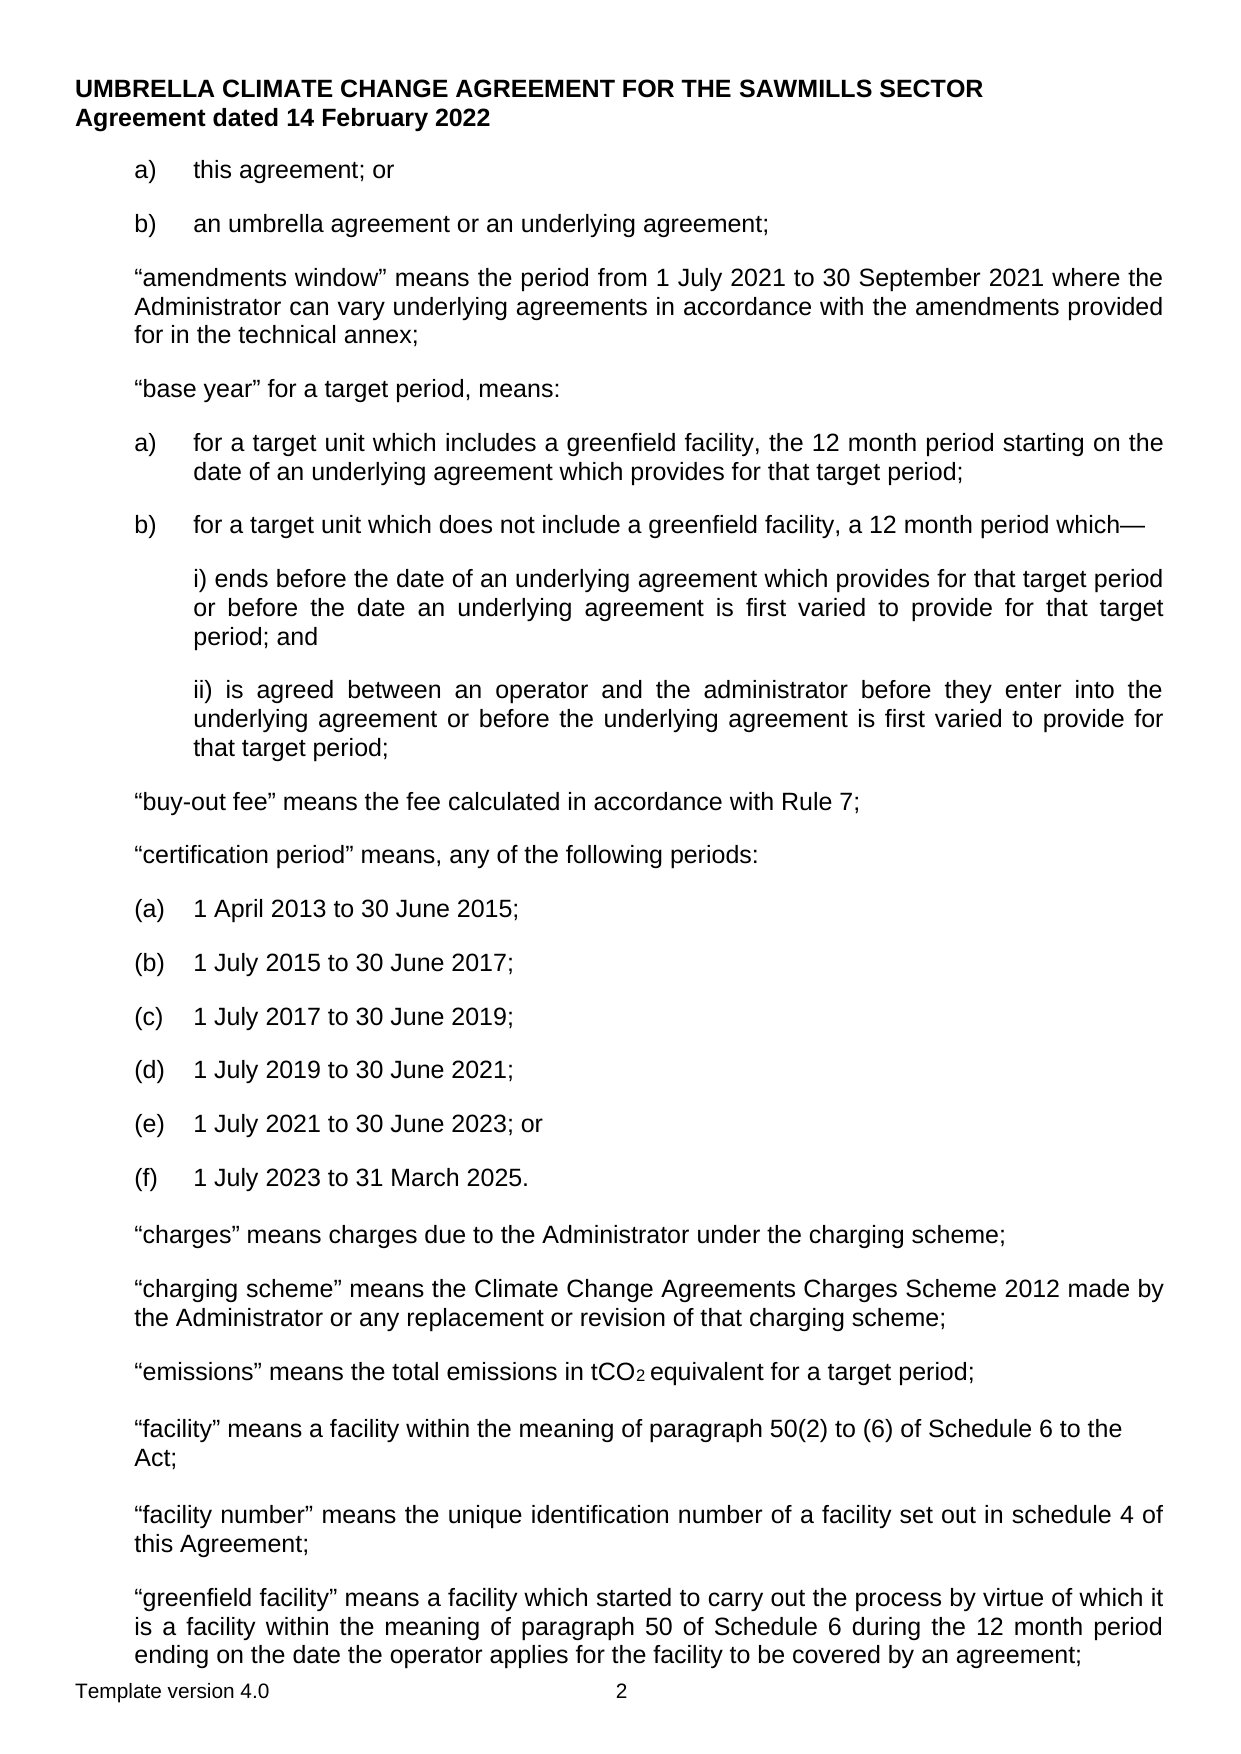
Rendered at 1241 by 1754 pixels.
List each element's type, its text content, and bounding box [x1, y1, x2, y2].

list 1 July 2023 to 31 March 2025. [134, 1163, 1165, 1191]
text b) an umbrella agreement or an underlying agreement; [134, 209, 1165, 238]
text b) for a target unit which does not include a greenfield facility, a 12 month period which— [134, 510, 1165, 539]
list 1 April 2013 to 30 June 2015; [134, 894, 1165, 923]
text “buy-out fee” means the fee calculated in accordance with Rule 7; [134, 786, 1165, 815]
list 1 July 2019 to 30 June 2021; [134, 1055, 1165, 1084]
text a) for a target unit which includes a greenfield facility, the 12 month period starting on the date of an underlying agreement which provides for that target period; [134, 428, 1165, 485]
text “amendments window” means the period from 1 July 2021 to 30 September 2021 where the Administrator can vary underlying agreements in accordance with the amendments provided for in the technical annex; [134, 263, 1165, 349]
text “facility number” means the unique identification number of a facility set out in schedule 4 of this Agreement; [134, 1500, 1165, 1558]
text i) ends before the date of an underlying agreement which provides for that target period or before the date an underlying agreement is first varied to provide for that target period; and [193, 564, 1165, 650]
text “base year” for a target period, means: [134, 374, 1165, 403]
list 1 July 2017 to 30 June 2019; [134, 1001, 1165, 1030]
text ii) is agreed between an operator and the administrator before they enter into the underlying agreement or before the underlying agreement is first varied to provide for that target period; [193, 675, 1165, 761]
text “charges” means charges due to the Administrator under the charging scheme; [134, 1220, 1165, 1249]
text a) this agreement; or [134, 155, 1165, 184]
list 1 July 2015 to 30 June 2017; [134, 948, 1165, 976]
text “charging scheme” means the Climate Change Agreements Charges Scheme 2012 made by the Administrator or any replacement or revision of that charging scheme; [134, 1274, 1165, 1331]
text “facility” means a facility within the meaning of paragraph 50(2) to (6) of Schedule 6 to the Act; [134, 1414, 1165, 1471]
text “certification period” means, any of the following periods: [134, 840, 1165, 869]
text “emissions” means the total emissions in tCO2 equivalent for a target period; [134, 1356, 1165, 1385]
text “greenfield facility” means a facility which started to carry out the process by virtue of which it is a facility within the meaning of paragraph 50 of Schedule 6 during the 12 month period ending on the date the operator applies for the facility to be covered by an agreement; [134, 1583, 1165, 1669]
list 1 July 2021 to 30 June 2023; or [134, 1109, 1165, 1138]
